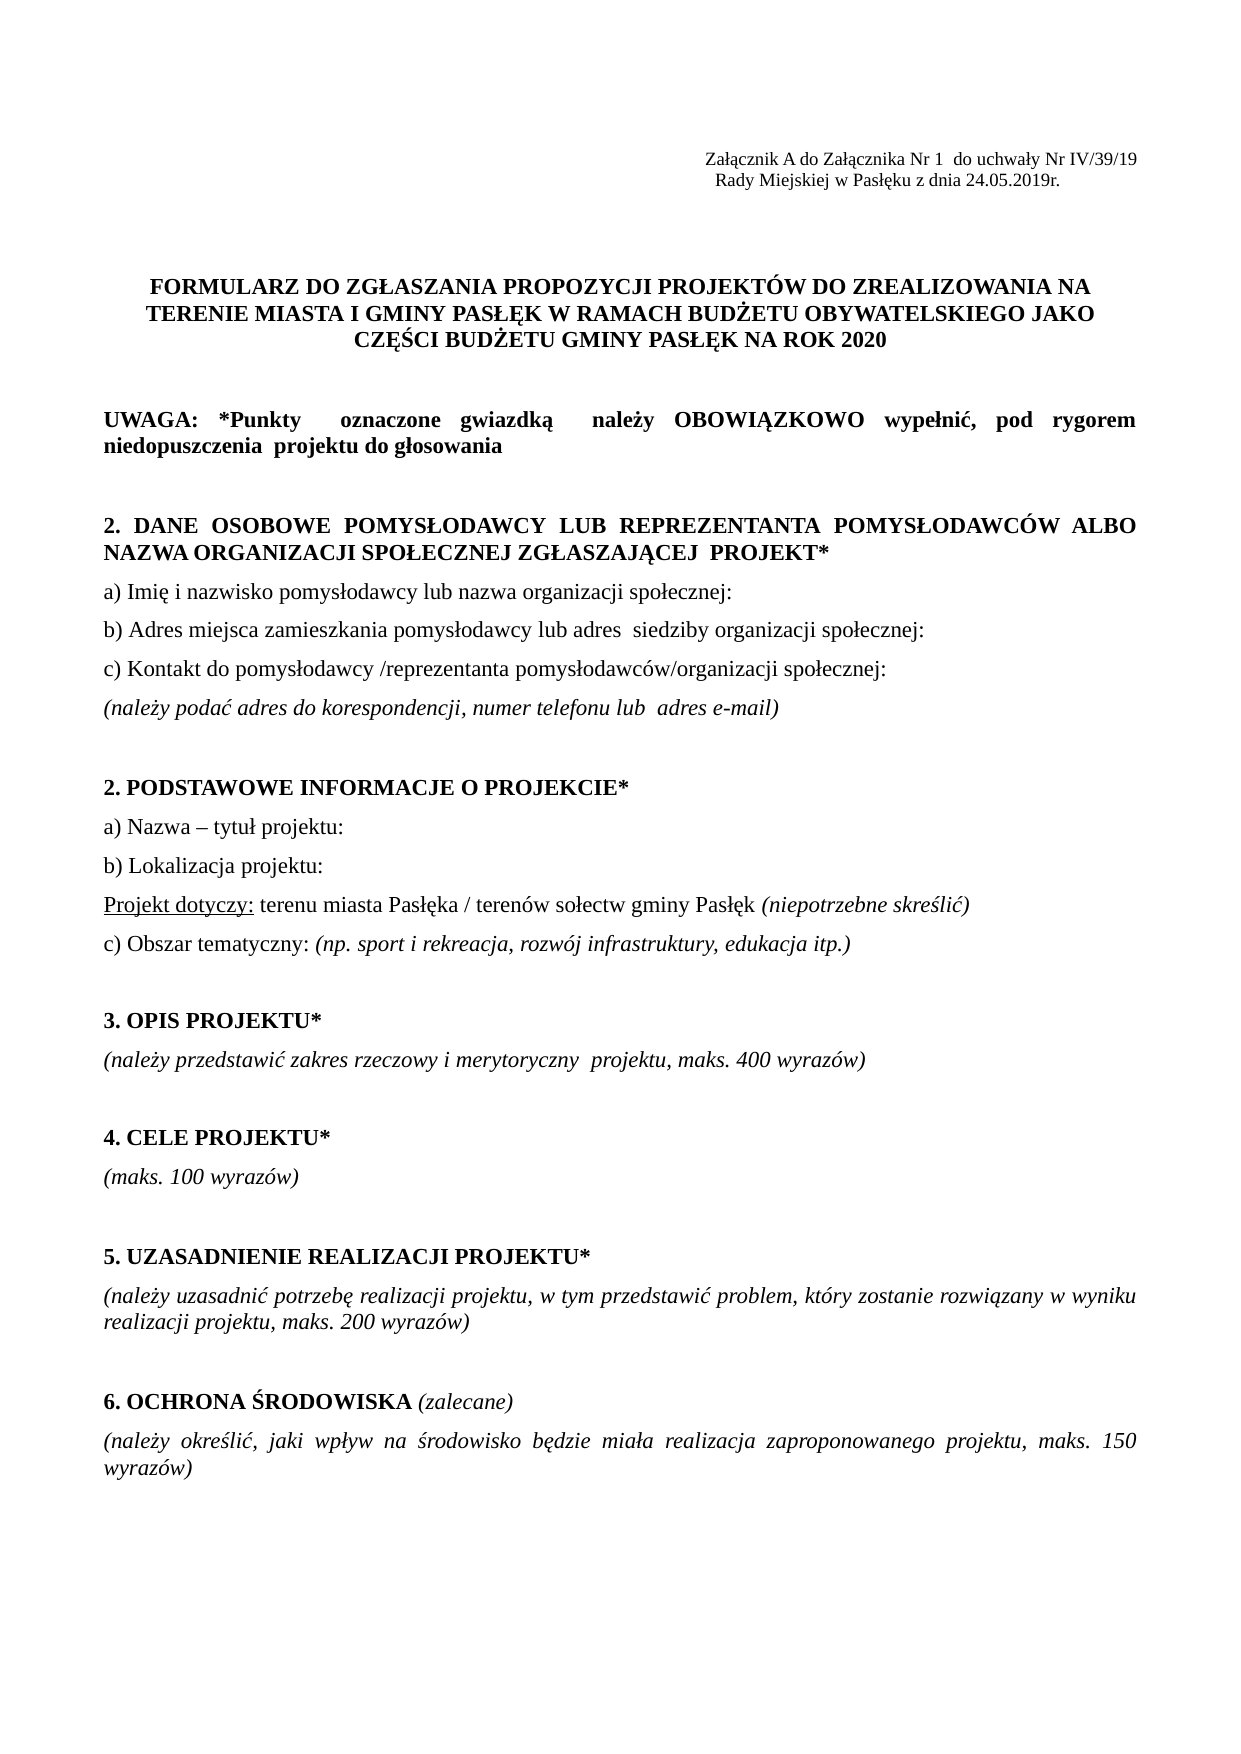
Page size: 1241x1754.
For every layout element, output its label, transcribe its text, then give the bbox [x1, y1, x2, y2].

text UWAGA: *Punkty oznaczone gwiazdką należy OBOWIĄZKOWO wypełnić, pod rygorem niedopuszczenia projektu do głosowania [103, 406, 1137, 459]
text Projekt dotyczy: terenu miasta Pasłęka / terenów sołectw gminy Pasłęk (niepotrzebne skreślić) [103, 891, 1137, 917]
text (należy określić, jaki wpływ na środowisko będzie miała realizacja zaproponowanego projektu, maks. 150 wyrazów) [103, 1427, 1137, 1480]
text 5. UZASADNIENIE REALIZACJI PROJEKTU* [103, 1243, 1137, 1269]
text c) Obszar tematyczny: (np. sport i rekreacja, rozwój infrastruktury, edukacja itp.) [103, 930, 1137, 956]
text (należy przedstawić zakres rzeczowy i merytoryczny projektu, maks. 400 wyrazów) [103, 1046, 1137, 1073]
text Załącznik A do Załącznika Nr 1 do uchwały Nr IV/39/19 [103, 148, 1137, 169]
text (maks. 100 wyrazów) [103, 1163, 1137, 1189]
text 4. CELE PROJEKTU* [103, 1124, 1137, 1150]
text c) Kontakt do pomysłodawcy /reprezentanta pomysłodawców/organizacji społecznej: [103, 655, 1137, 682]
text \ [103, 1492, 1137, 1519]
text 6. OCHRONA ŚRODOWISKA (zalecane) [103, 1388, 1137, 1415]
text 3. OPIS PROJEKTU* [103, 1007, 1137, 1034]
text FORMULARZ DO ZGŁASZANIA PROPOZYCJI PROJEKTÓW DO ZREALIZOWANIA NA TERENIE MIASTA I GMINY PASŁĘK W RAMACH BUDŻETU OBYWATELSKIEGO JAKO CZĘŚCI BUDŻETU GMINY PASŁĘK NA ROK 2020 [103, 273, 1137, 352]
text a) Imię i nazwisko pomysłodawcy lub nazwa organizacji społecznej: [103, 578, 1137, 604]
text a) Nazwa – tytuł projektu: [103, 813, 1137, 839]
text Rady Miejskiej w Pasłęku z dnia 24.05.2019r. [103, 169, 1137, 191]
text b) Lokalizacja projektu: [103, 852, 1137, 878]
text 2. PODSTAWOWE INFORMACJE O PROJEKCIE* [103, 774, 1137, 801]
text b) Adres miejsca zamieszkania pomysłodawcy lub adres siedziby organizacji społecznej: [103, 617, 1137, 643]
text (należy podać adres do korespondencji, numer telefonu lub adres e-mail) [103, 694, 1137, 721]
text (należy uzasadnić potrzebę realizacji projektu, w tym przedstawić problem, który zostanie rozwiązany w wyniku realizacji projektu, maks. 200 wyrazów) [103, 1282, 1137, 1334]
text 2. DANE OSOBOWE POMYSŁODAWCY LUB REPREZENTANTA POMYSŁODAWCÓW ALBO NAZWA ORGANIZACJI SPOŁECZNEJ ZGŁASZAJĄCEJ PROJEKT* [103, 512, 1137, 565]
